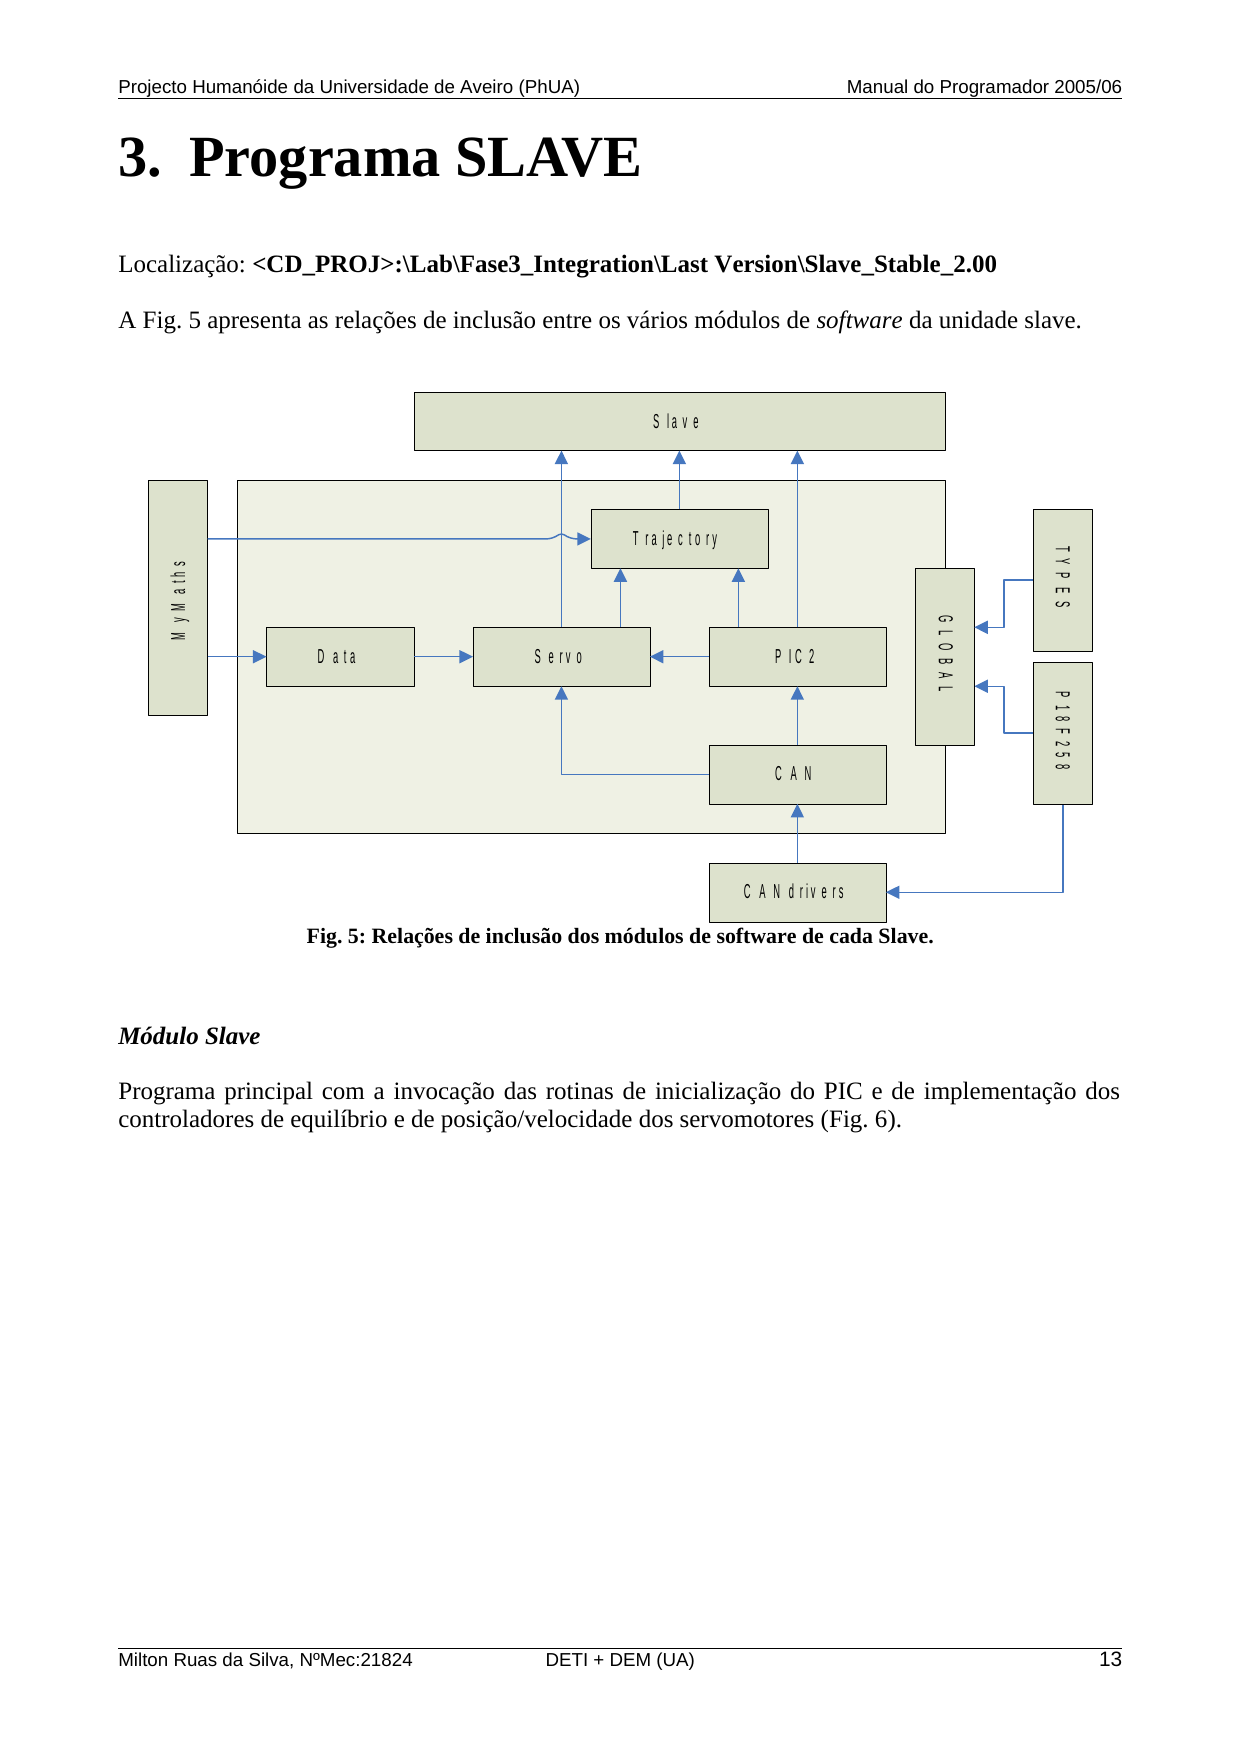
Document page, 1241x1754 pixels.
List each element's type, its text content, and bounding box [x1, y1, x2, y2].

text Programa principal com a invocação das rotinas de inicialização do PIC e de implementação dos controladores de equilíbrio e de posição/velocidade dos servomotores (Fig. 6). [118, 1077, 1122, 1133]
text Localização: <CD_PROJ>:\Lab\Fase3_Integration\Last Version\Slave_Stable_2.00 [118, 250, 1122, 278]
text A Fig. 5 apresenta as relações de inclusão entre os vários módulos de software da unidade slave. [118, 306, 1122, 333]
text Fig. 5: Relações de inclusão dos módulos de software de cada Slave. [146, 389, 1095, 948]
text Módulo Slave [118, 1022, 1122, 1049]
subtitle Programa SLAVE [118, 124, 1122, 188]
